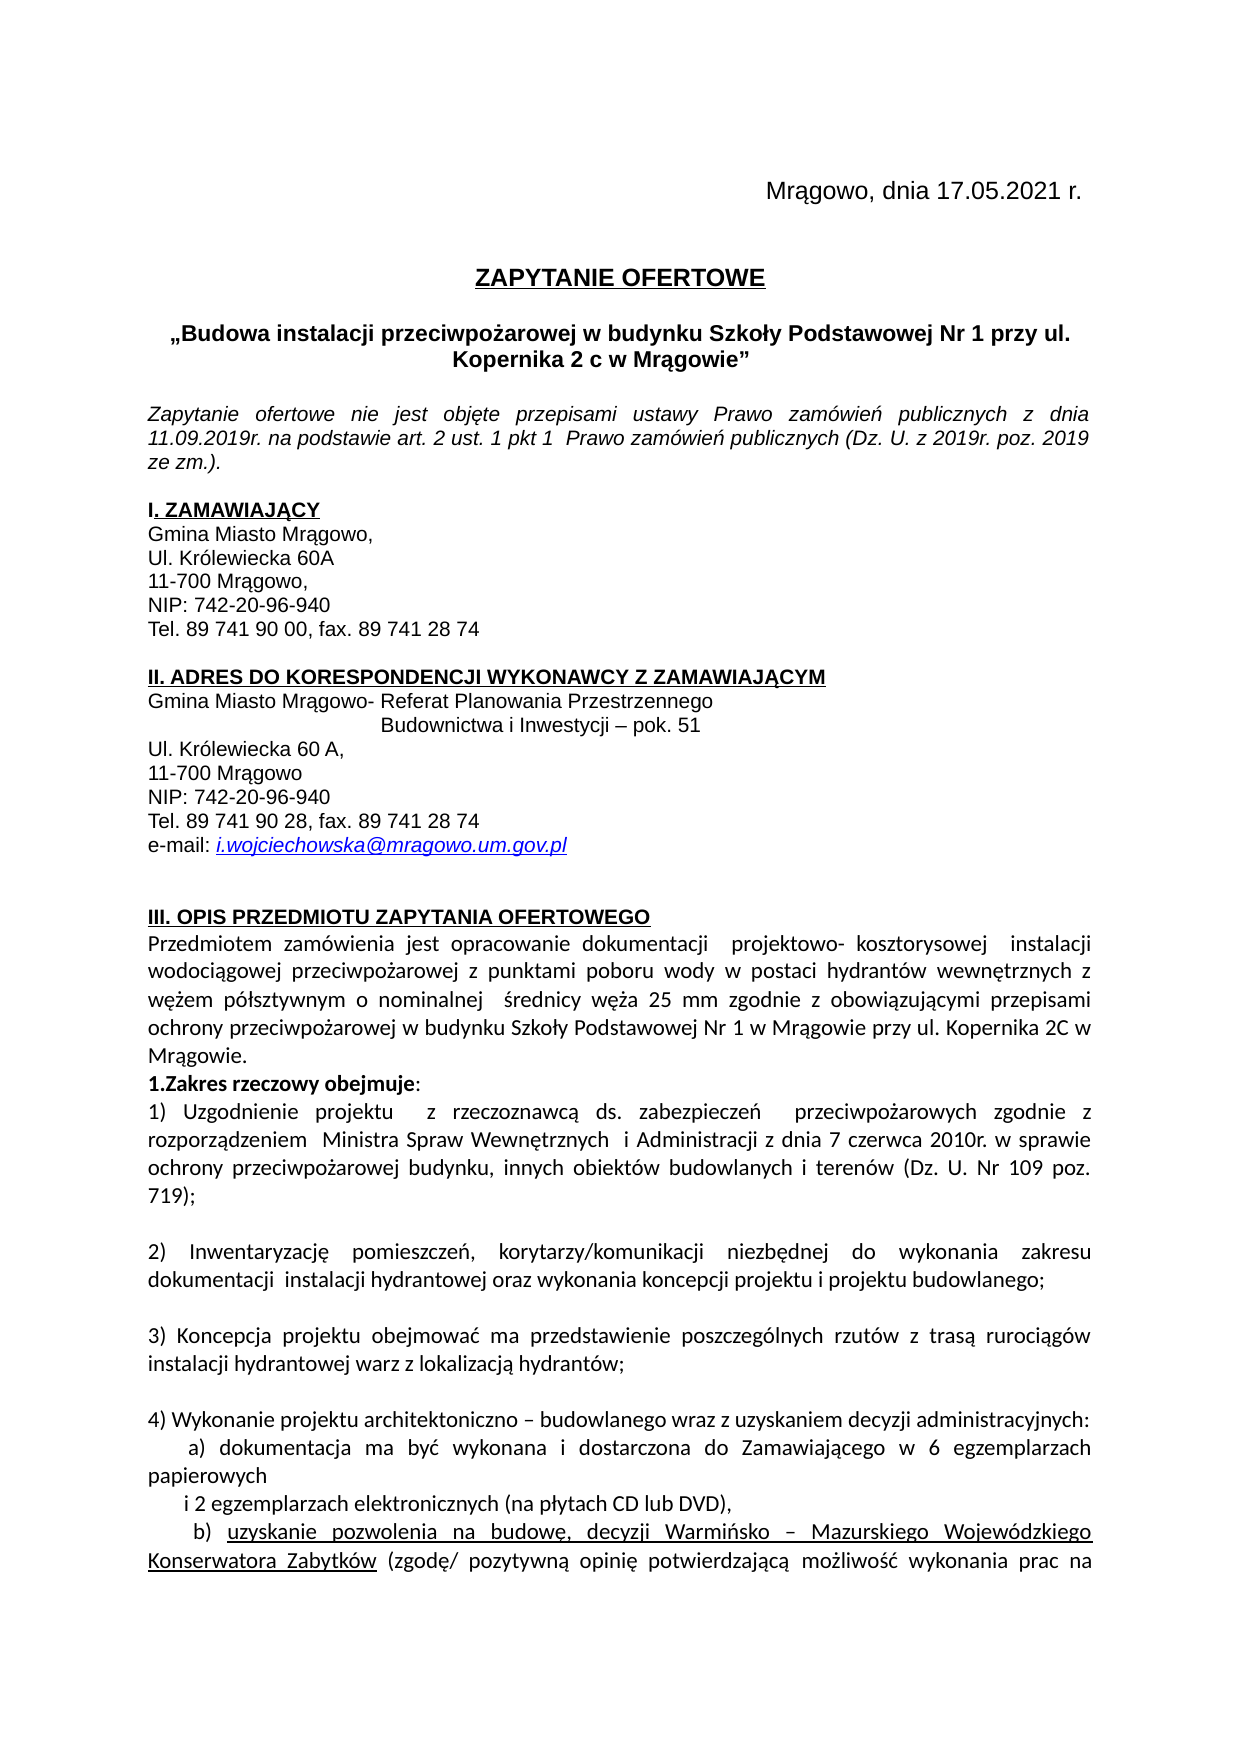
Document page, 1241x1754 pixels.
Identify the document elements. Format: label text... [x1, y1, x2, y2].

text Ul. Królewiecka 60 A, [148, 737, 1093, 761]
text Gmina Miasto Mrągowo- Referat Planowania Przestrzennego [148, 689, 1093, 713]
text 11-700 Mrągowo [148, 761, 1093, 785]
text II. ADRES DO KORESPONDENCJI WYKONAWCY Z ZAMAWIAJĄCYM [148, 665, 1093, 689]
text 11-700 Mrągowo, [148, 569, 1093, 593]
text 4) Wykonanie projektu architektoniczno – budowlanego wraz z uzyskaniem decyzji administracyjnych: [148, 1405, 1093, 1433]
subtitle ZAPYTANIE OFERTOWE [148, 263, 1093, 291]
text I. ZAMAWIAJĄCY [148, 497, 1093, 521]
text Zapytanie ofertowe nie jest objęte przepisami ustawy Prawo zamówień publicznych z dnia 11.09.2019r. na podstawie art. 2 ust. 1 pkt 1 Prawo zamówień publicznych (Dz. U. z 2019r. poz. 2019 ze zm.). [148, 402, 1093, 473]
text Gmina Miasto Mrągowo, [148, 521, 1093, 545]
text 2) Inwentaryzację pomieszczeń, korytarzy/komunikacji niezbędnej do wykonania zakresu dokumentacji instalacji hydrantowej oraz wykonania koncepcji projektu i projektu budowlanego; [148, 1237, 1093, 1293]
text NIP: 742-20-96-940 [148, 593, 1093, 617]
text 3) Koncepcja projektu obejmować ma przedstawienie poszczególnych rzutów z trasą rurociągów instalacji hydrantowej warz z lokalizacją hydrantów; [148, 1321, 1093, 1377]
text Tel. 89 741 90 28, fax. 89 741 28 74 [148, 809, 1093, 833]
text „Budowa instalacji przeciwpożarowej w budynku Szkoły Podstawowej Nr 1 przy ul. Kopernika 2 c w Mrągowie” [148, 320, 1093, 373]
subtitle III. OPIS PRZEDMIOTU ZAPYTANIA OFERTOWEGO [148, 905, 1093, 929]
text Przedmiotem zamówienia jest opracowanie dokumentacji projektowo- kosztorysowej instalacji wodociągowej przeciwpożarowej z punktami poboru wody w postaci hydrantów wewnętrznych z wężem półsztywnym o nominalnej średnicy węża 25 mm zgodnie z obowiązującymi przepisami ochrony przeciwpożarowej w budynku Szkoły Podstawowej Nr 1 w Mrągowie przy ul. Kopernika 2C w Mrągowie. [148, 929, 1093, 1069]
text Ul. Królewiecka 60A [148, 545, 1093, 569]
text b) uzyskanie pozwolenia na budowę, decyzji Warmińsko – Mazurskiego Wojewódzkiego Konserwatora Zabytków (zgodę/ pozytywną opinię potwierdzającą możliwość wykonania prac na [148, 1517, 1093, 1574]
text 1.Zakres rzeczowy obejmuje: [148, 1069, 1093, 1097]
text Mrągowo, dnia 17.05.2021 r. [148, 176, 1093, 205]
text 1) Uzgodnienie projektu z rzeczoznawcą ds. zabezpieczeń przeciwpożarowych zgodnie z rozporządzeniem Ministra Spraw Wewnętrznych i Administracji z dnia 7 czerwca 2010r. w sprawie ochrony przeciwpożarowej budynku, innych obiektów budowlanych i terenów (Dz. U. Nr 109 poz. 719); [148, 1097, 1093, 1209]
text Budownictwa i Inwestycji – pok. 51 [148, 713, 1093, 737]
text a) dokumentacja ma być wykonana i dostarczona do Zamawiającego w 6 egzemplarzach papierowych [148, 1433, 1093, 1489]
text e-mail: i.wojciechowska@mragowo.um.gov.pl [148, 833, 1093, 857]
text NIP: 742-20-96-940 [148, 785, 1093, 809]
text Tel. 89 741 90 00, fax. 89 741 28 74 [148, 617, 1093, 641]
text i 2 egzemplarzach elektronicznych (na płytach CD lub DVD), [148, 1489, 1093, 1517]
